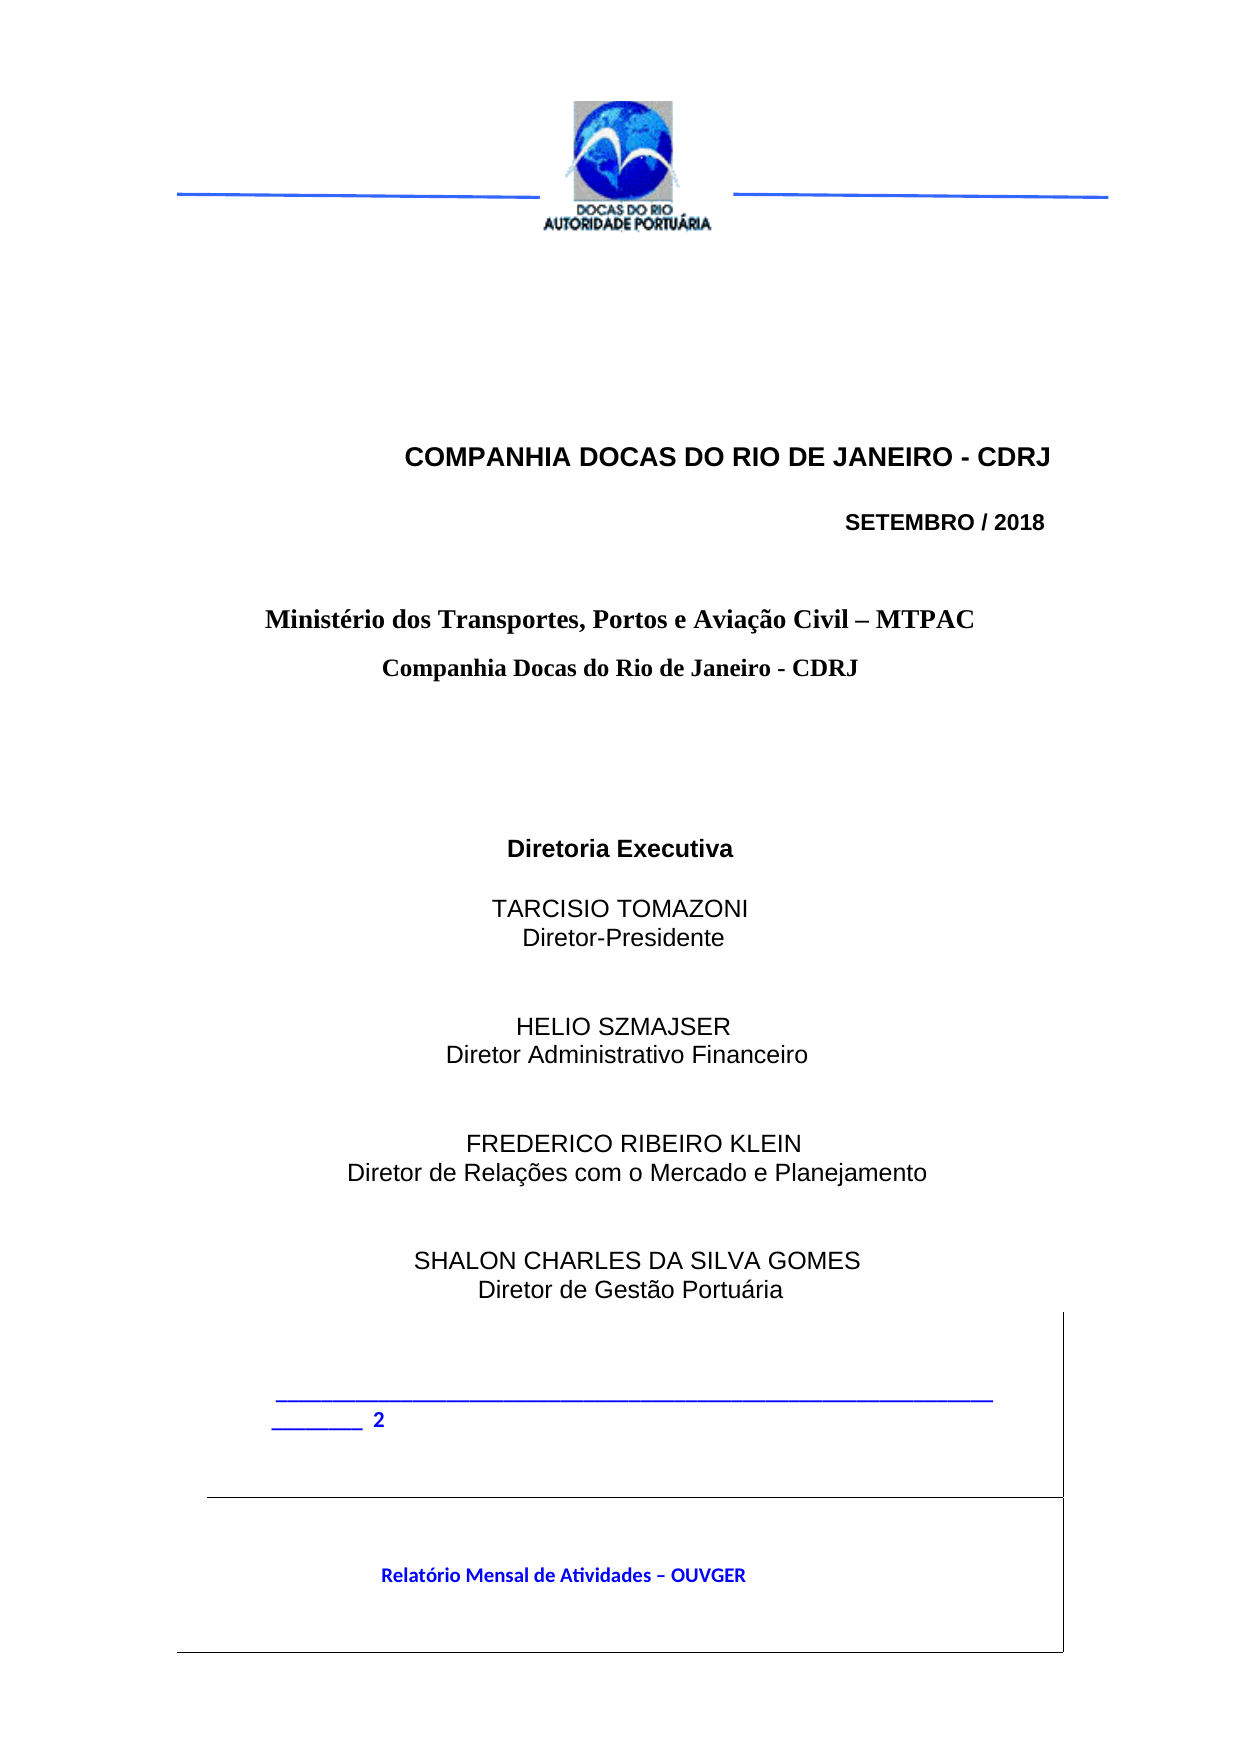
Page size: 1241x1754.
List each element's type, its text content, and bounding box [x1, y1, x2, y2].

text Diretor Administrativo Financeiro [177, 1040, 1063, 1069]
text SETEMBRO / 2018 [207, 509, 1051, 535]
text TARCISIO TOMAZONI [177, 894, 1063, 923]
text Diretor-Presidente [177, 923, 1063, 952]
text Ministério dos Transportes, Portos e Aviação Civil – MTPAC [177, 603, 1063, 634]
text HELIO SZMAJSER [177, 1011, 1063, 1040]
text Diretoria Executiva [177, 834, 1063, 863]
text Diretor de Relações com o Mercado e Planejamento [177, 1157, 1063, 1186]
text SHALON CHARLES DA SILVA GOMES [177, 1246, 1063, 1275]
text Diretor de Gestão Portuária [177, 1275, 1063, 1303]
text FREDERICO RIBEIRO KLEIN [177, 1129, 1063, 1157]
text COMPANHIA DOCAS DO RIO DE JANEIRO - CDRJ [207, 441, 1051, 472]
text Companhia Docas do Rio de Janeiro - CDRJ [177, 653, 1063, 682]
